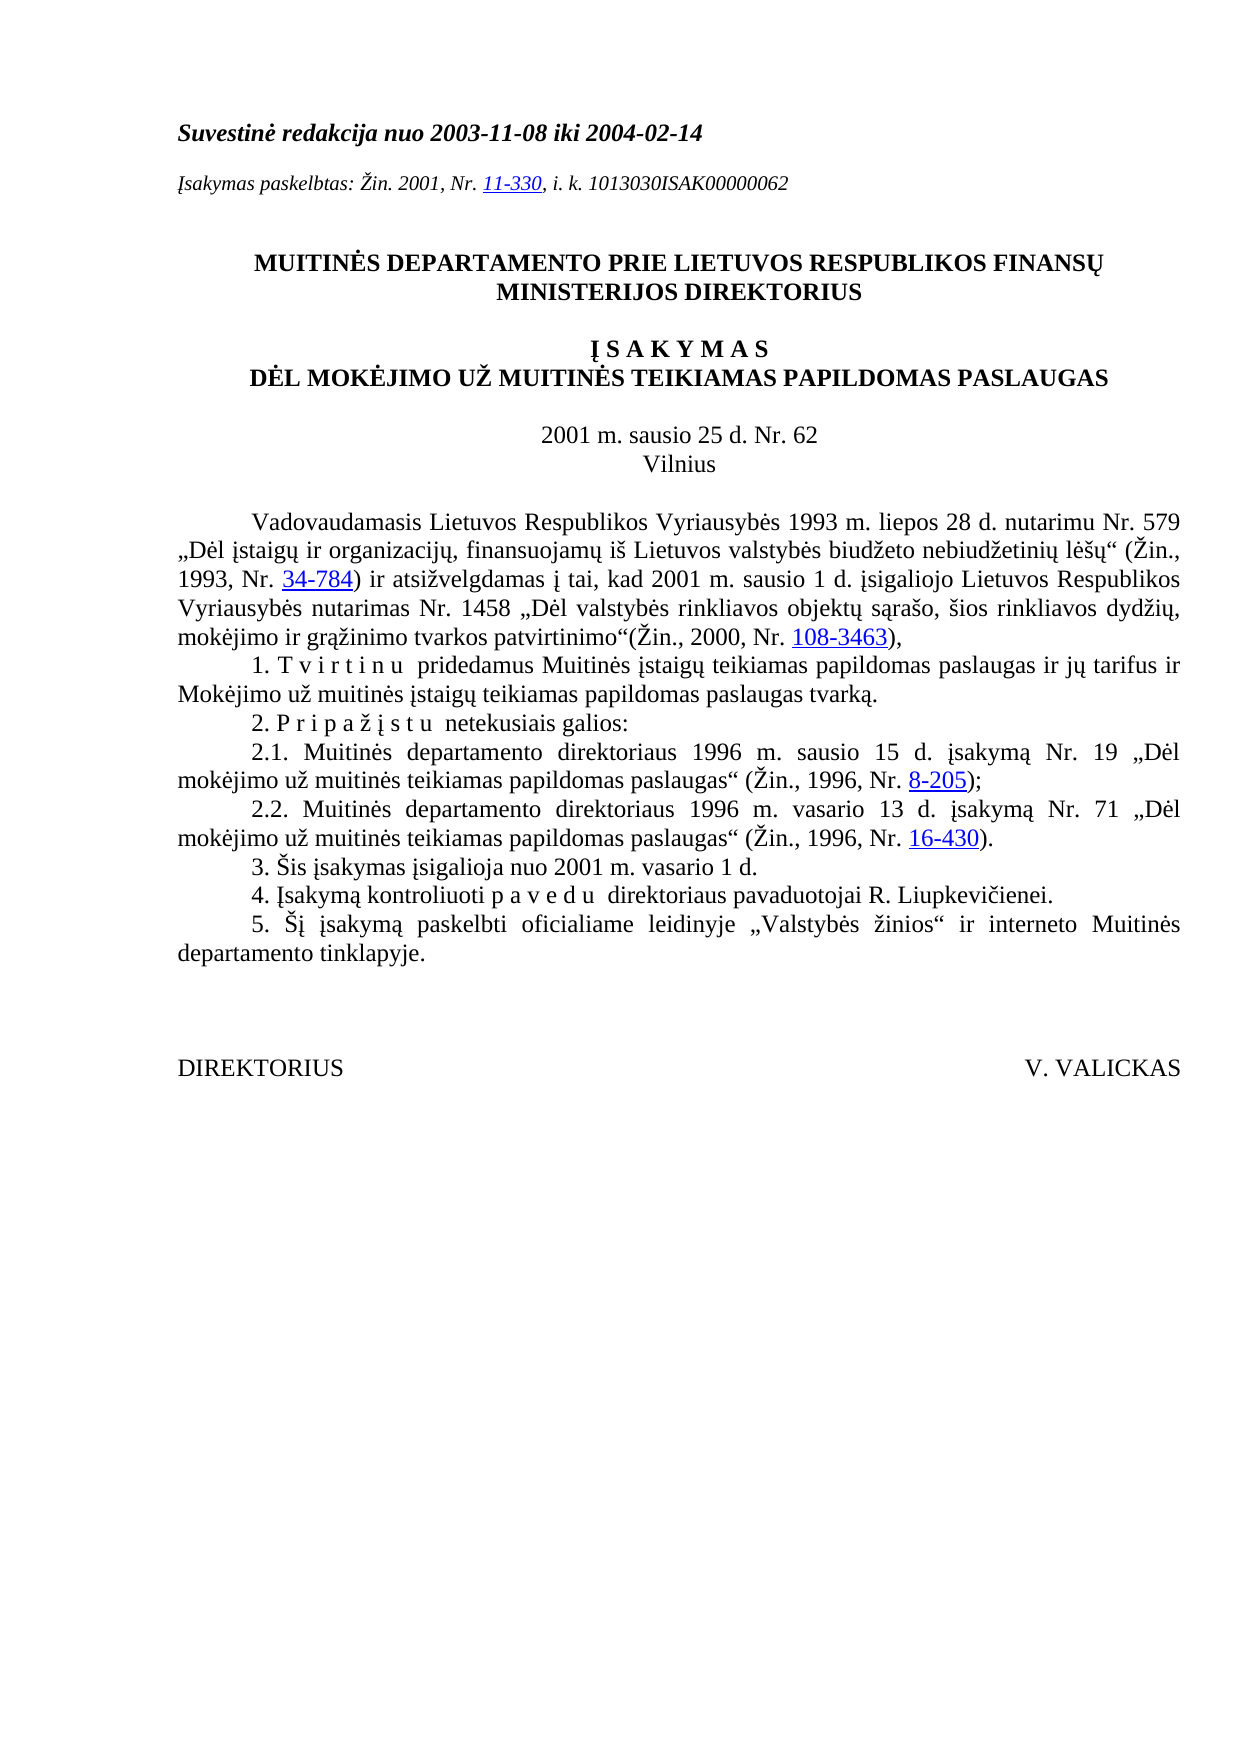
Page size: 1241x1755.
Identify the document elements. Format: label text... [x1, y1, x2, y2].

text Vadovaudamasis Lietuvos Respublikos Vyriausybės 1993 m. liepos 28 d. nutarimu Nr. 579 „Dėl įstaigų ir organizacijų, finansuojamų iš Lietuvos valstybės biudžeto nebiudžetinių lėšų“ (Žin., 1993, Nr. 34-784) ir atsižvelgdamas į tai, kad 2001 m. sausio 1 d. įsigaliojo Lietuvos Respublikos Vyriausybės nutarimas Nr. 1458 „Dėl valstybės rinkliavos objektų sąrašo, šios rinkliavos dydžių, mokėjimo ir grąžinimo tvarkos patvirtinimo“(Žin., 2000, Nr. 108-3463), [177, 507, 1181, 650]
text Suvestinė redakcija nuo 2003-11-08 iki 2004-02-14 [177, 118, 1181, 147]
text Į S A K Y M A S [177, 334, 1181, 363]
text 2.2. Muitinės departamento direktoriaus 1996 m. vasario 13 d. įsakymą Nr. 71 „Dėl mokėjimo už muitinės teikiamas papildomas paslaugas“ (Žin., 1996, Nr. 16-430). [177, 794, 1181, 852]
text 3. Šis įsakymas įsigalioja nuo 2001 m. vasario 1 d. [177, 852, 1181, 880]
text 2.1. Muitinės departamento direktoriaus 1996 m. sausio 15 d. įsakymą Nr. 19 „Dėl mokėjimo už muitinės teikiamas papildomas paslaugas“ (Žin., 1996, Nr. 8-205); [177, 737, 1181, 794]
text 2. Pripažįstu netekusiais galios: [177, 708, 1181, 737]
text 1. Tvirtinu pridedamus Muitinės įstaigų teikiamas papildomas paslaugas ir jų tarifus ir Mokėjimo už muitinės įstaigų teikiamas papildomas paslaugas tvarką. [177, 650, 1181, 708]
text 5. Šį įsakymą paskelbti oficialiame leidinyje „Valstybės žinios“ ir interneto Muitinės departamento tinklapyje. [177, 909, 1181, 967]
text MUITINĖS DEPARTAMENTO PRIE LIETUVOS RESPUBLIKOS FINANSŲ MINISTERIJOS DIREKTORIUS [177, 248, 1181, 305]
text 2001 m. sausio 25 d. Nr. 62 [177, 420, 1181, 449]
text Įsakymas paskelbtas: Žin. 2001, Nr. 11-330, i. k. 1013030ISAK00000062 [177, 171, 1181, 195]
text DĖL MOKĖJIMO UŽ MUITINĖS TEIKIAMAS PAPILDOMAS PASLAUGAS [177, 363, 1181, 392]
text Vilnius [177, 449, 1181, 478]
text 4. Įsakymą kontroliuoti pavedu direktoriaus pavaduotojai R. Liupkevičienei. [177, 880, 1181, 909]
text DIREKTORIUS V. VALICKAS [177, 1053, 1181, 1082]
